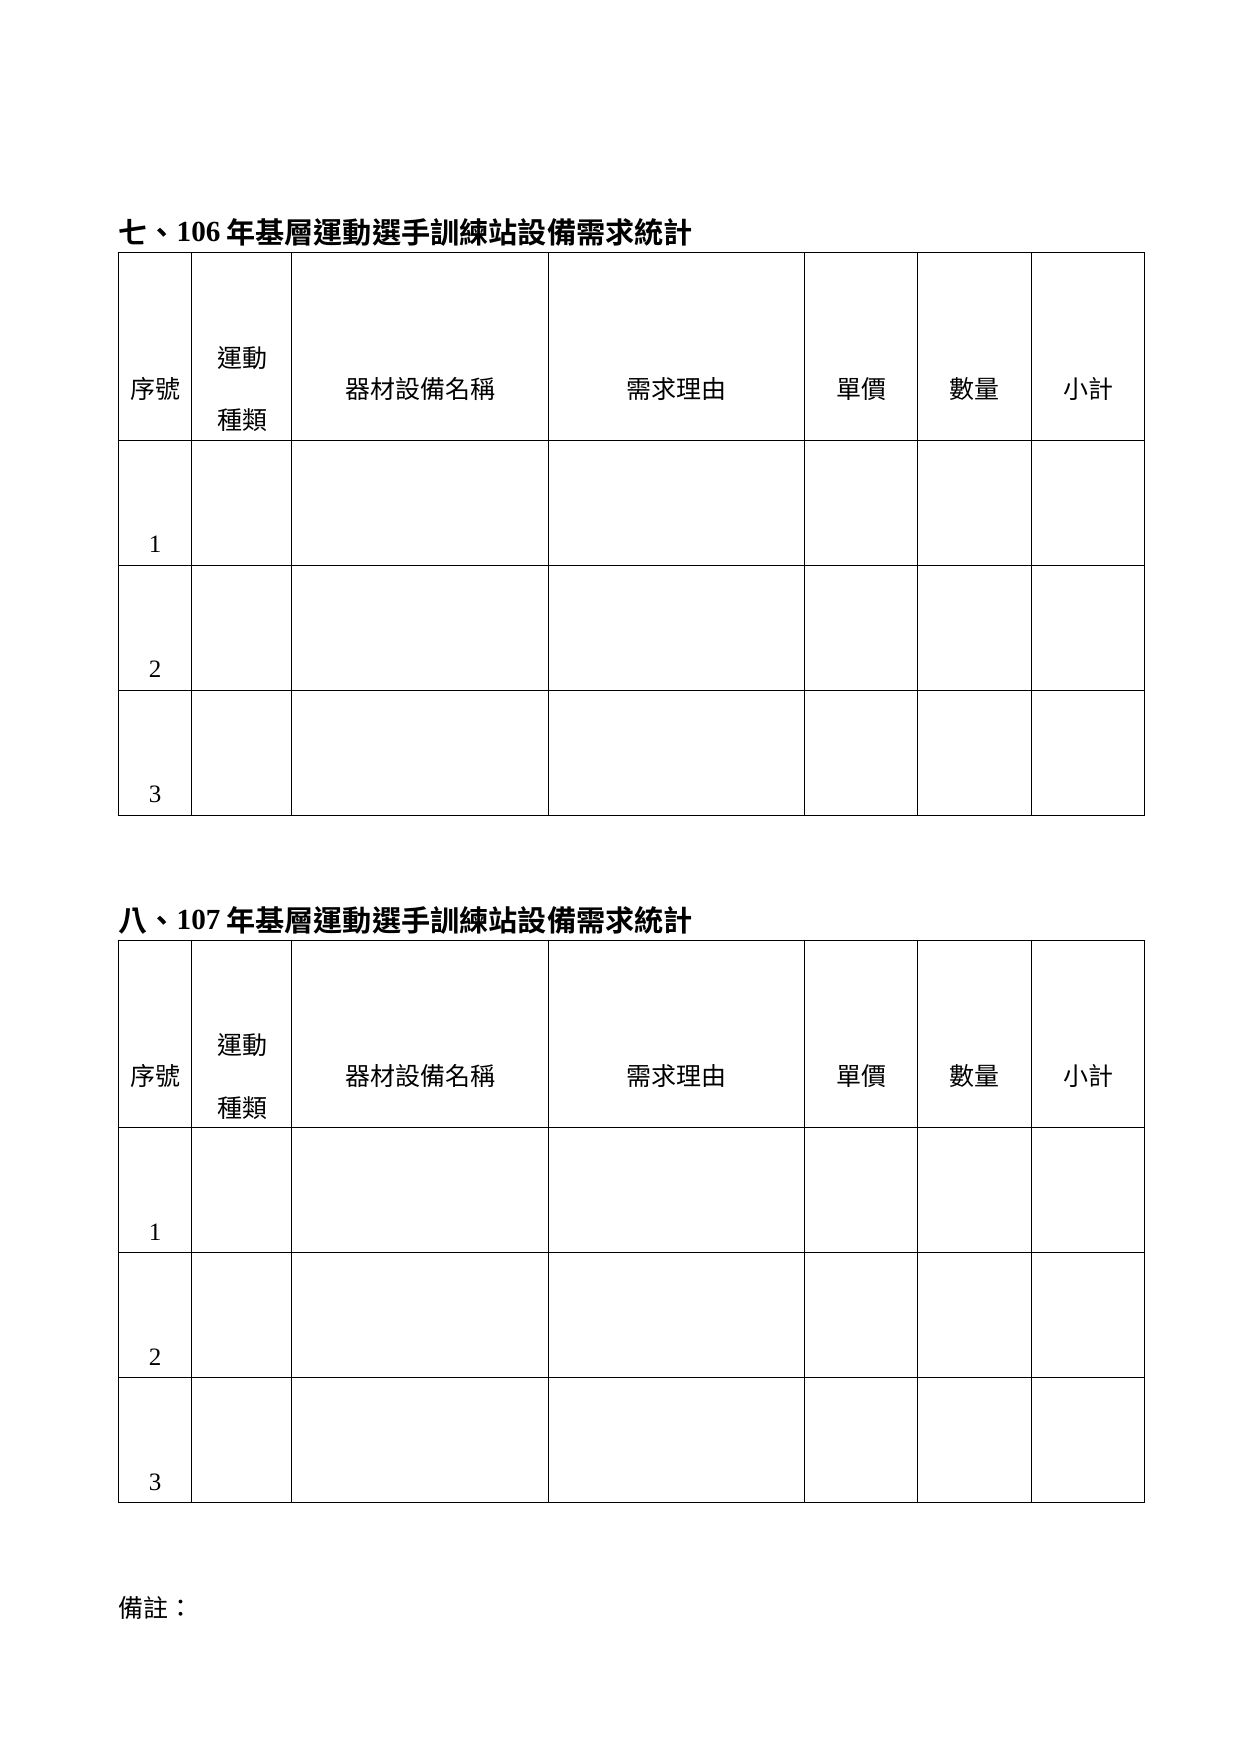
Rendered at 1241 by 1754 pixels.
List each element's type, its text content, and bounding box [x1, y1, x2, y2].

table_header 器材設備名稱 [292, 253, 548, 439]
table_header 運動 種類 [192, 253, 291, 439]
text 七、106年基層運動選手訓練站設備需求統計 [118, 189, 1122, 252]
table_cell [549, 1253, 804, 1377]
table_cell 3 [119, 1378, 191, 1502]
table_cell [192, 566, 291, 689]
table_header 單價 [805, 941, 917, 1127]
table_cell 1 [119, 1128, 191, 1252]
table_cell 2 [119, 566, 191, 689]
table_cell 3 [119, 691, 191, 814]
table_header 小計 [1032, 941, 1144, 1127]
table_cell [918, 1128, 1031, 1252]
table_cell [292, 1378, 548, 1502]
table_cell [918, 1253, 1031, 1377]
table_cell [805, 1378, 917, 1502]
table_cell [805, 441, 917, 564]
table_cell [918, 566, 1031, 689]
table_header 序號 [119, 941, 191, 1127]
table_cell [549, 691, 804, 814]
table_header 序號 [119, 253, 191, 439]
table_cell [549, 566, 804, 689]
text 備註： [118, 1564, 1122, 1627]
table_cell 1 [119, 441, 191, 564]
table_cell [549, 441, 804, 564]
table_cell [1032, 441, 1144, 564]
table_cell [192, 441, 291, 564]
table_cell [192, 691, 291, 814]
table_cell [292, 441, 548, 564]
table_cell 2 [119, 1253, 191, 1377]
table_header 運動 種類 [192, 941, 291, 1127]
table_cell [1032, 1378, 1144, 1502]
table_cell [805, 1253, 917, 1377]
table_header 器材設備名稱 [292, 941, 548, 1127]
table_cell [805, 1128, 917, 1252]
table_cell [549, 1128, 804, 1252]
table_header 需求理由 [549, 253, 804, 439]
table_cell [292, 691, 548, 814]
table_cell [918, 441, 1031, 564]
table_cell [805, 566, 917, 689]
table_cell [1032, 1253, 1144, 1377]
table_cell [805, 691, 917, 814]
table_cell [292, 1128, 548, 1252]
table_cell [192, 1378, 291, 1502]
table_cell [918, 691, 1031, 814]
text 八、107年基層運動選手訓練站設備需求統計 [118, 877, 1122, 939]
table_cell [549, 1378, 804, 1502]
table_cell [1032, 1128, 1144, 1252]
table_cell [192, 1128, 291, 1252]
table_cell [292, 1253, 548, 1377]
table_header 數量 [918, 941, 1031, 1127]
table_cell [1032, 691, 1144, 814]
table_cell [918, 1378, 1031, 1502]
table_cell [1032, 566, 1144, 689]
table_header 需求理由 [549, 941, 804, 1127]
table_header 小計 [1032, 253, 1144, 439]
table_header 數量 [918, 253, 1031, 439]
table_cell [292, 566, 548, 689]
table_cell [192, 1253, 291, 1377]
table_header 單價 [805, 253, 917, 439]
